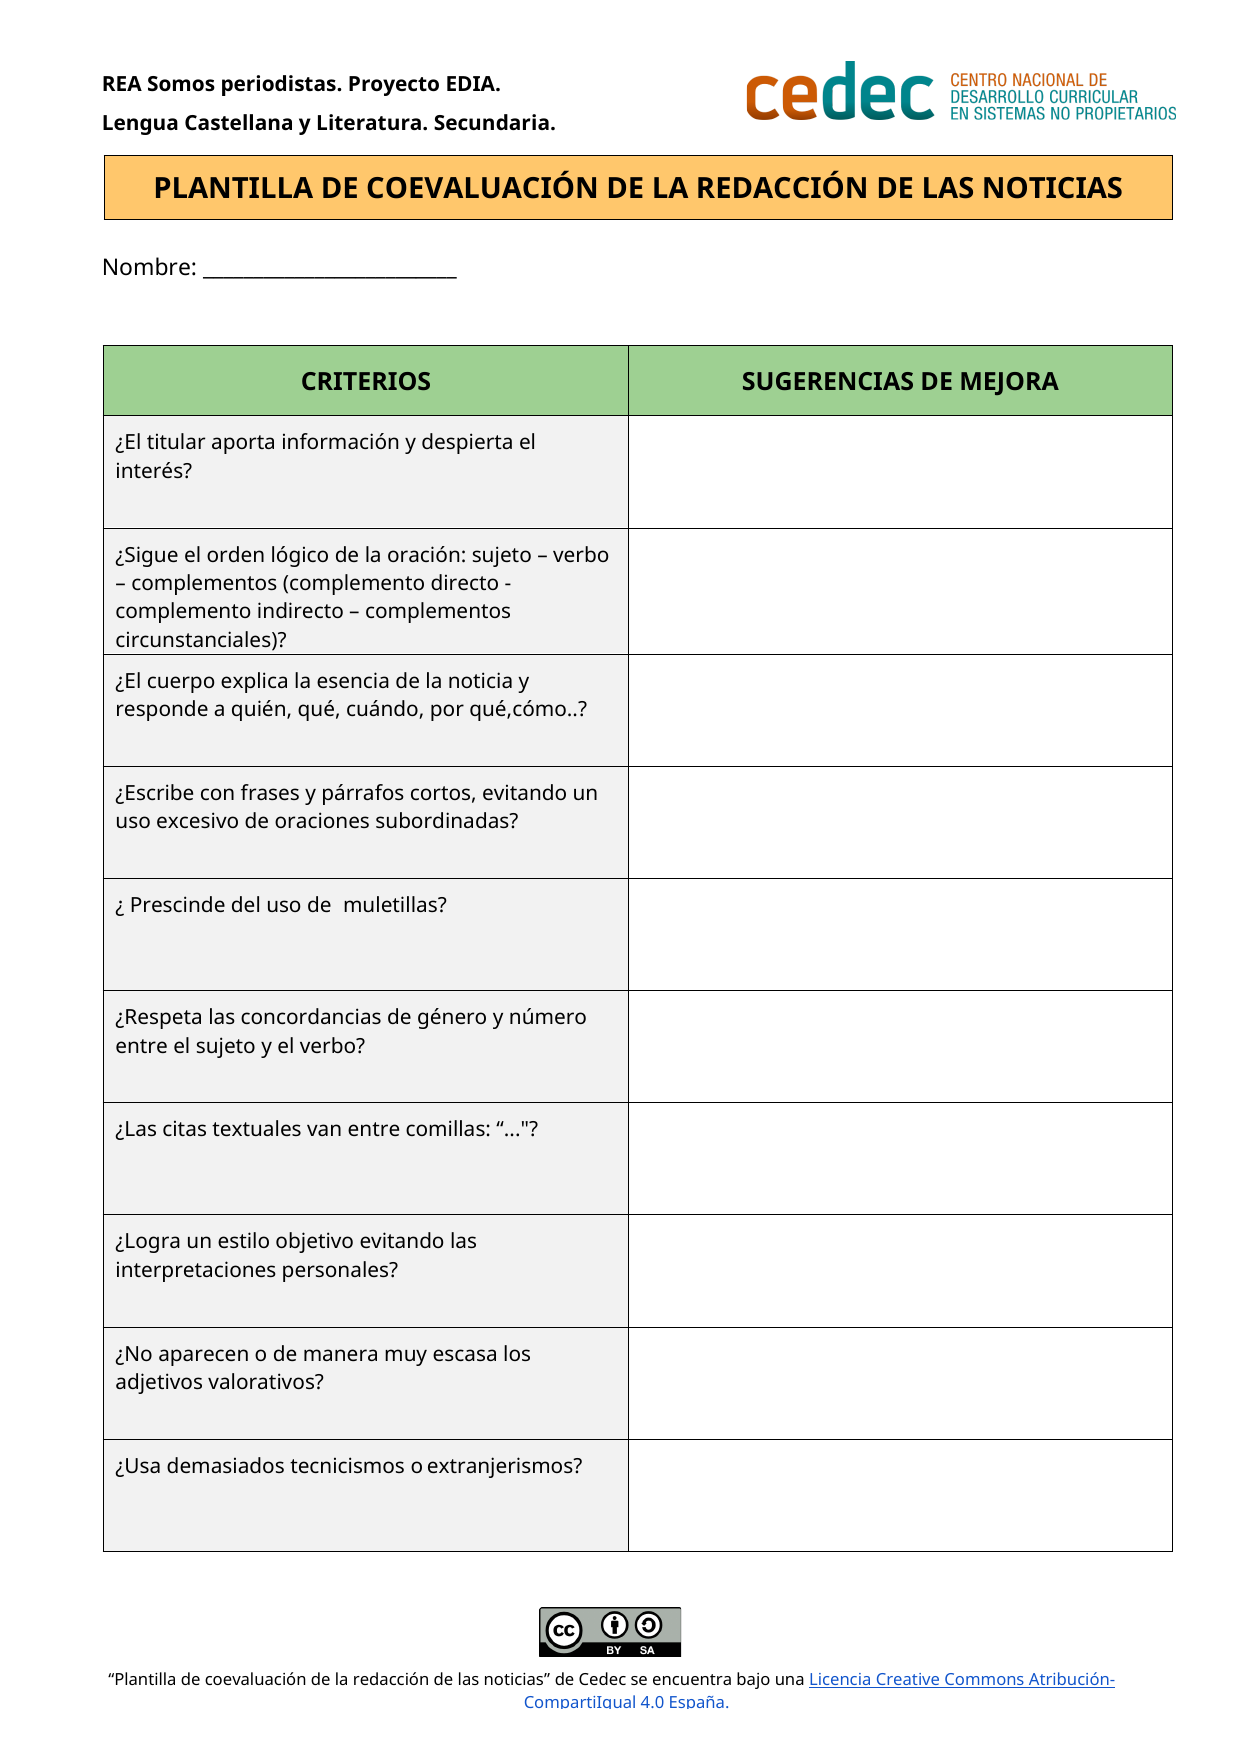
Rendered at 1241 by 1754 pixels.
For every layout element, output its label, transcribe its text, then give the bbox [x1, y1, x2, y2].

table_cell ¿Las citas textuales van entre comillas: “..."? [104, 1103, 628, 1214]
table_header CRITERIOS [104, 346, 628, 415]
table_cell [629, 1103, 1172, 1214]
table_cell ¿Respeta las concordancias de género y número entre el sujeto y el verbo? [104, 991, 628, 1102]
table_cell ¿ Prescinde del uso de muletillas? [104, 879, 628, 990]
table_cell [629, 1328, 1172, 1439]
table_cell [629, 416, 1172, 527]
table_cell [629, 529, 1172, 653]
table_cell [629, 879, 1172, 990]
picture [539, 1607, 682, 1657]
table_cell ¿Sigue el orden lógico de la oración: sujeto – verbo – complementos (complemento directo - complemento indirecto – complementos circunstanciales)? [104, 529, 628, 653]
table_cell ¿Logra un estilo objetivo evitando las interpretaciones personales? [104, 1215, 628, 1327]
text Nombre: _________________________ [102, 251, 1163, 282]
table_cell [629, 1440, 1172, 1551]
table_cell [629, 1215, 1172, 1327]
table_cell ¿El titular aporta información y despierta el interés? [104, 416, 628, 527]
table_cell ¿No aparecen o de manera muy escasa los adjetivos valorativos? [104, 1328, 628, 1439]
table_cell ¿El cuerpo explica la esencia de la noticia y responde a quién, qué, cuándo, por qué,cómo..? [104, 655, 628, 766]
table_header PLANTILLA DE COEVALUACIÓN DE LA REDACCIÓN DE LAS NOTICIAS [105, 156, 1172, 219]
table_cell ¿Escribe con frases y párrafos cortos, evitando un uso excesivo de oraciones subordinadas? [104, 767, 628, 878]
table_cell [629, 991, 1172, 1102]
table_cell [629, 655, 1172, 766]
picture [746, 61, 1176, 120]
table_cell ¿Usa demasiados tecnicismos o extranjerismos? [104, 1440, 628, 1551]
table_cell [629, 767, 1172, 878]
table_header SUGERENCIAS DE MEJORA [629, 346, 1172, 415]
